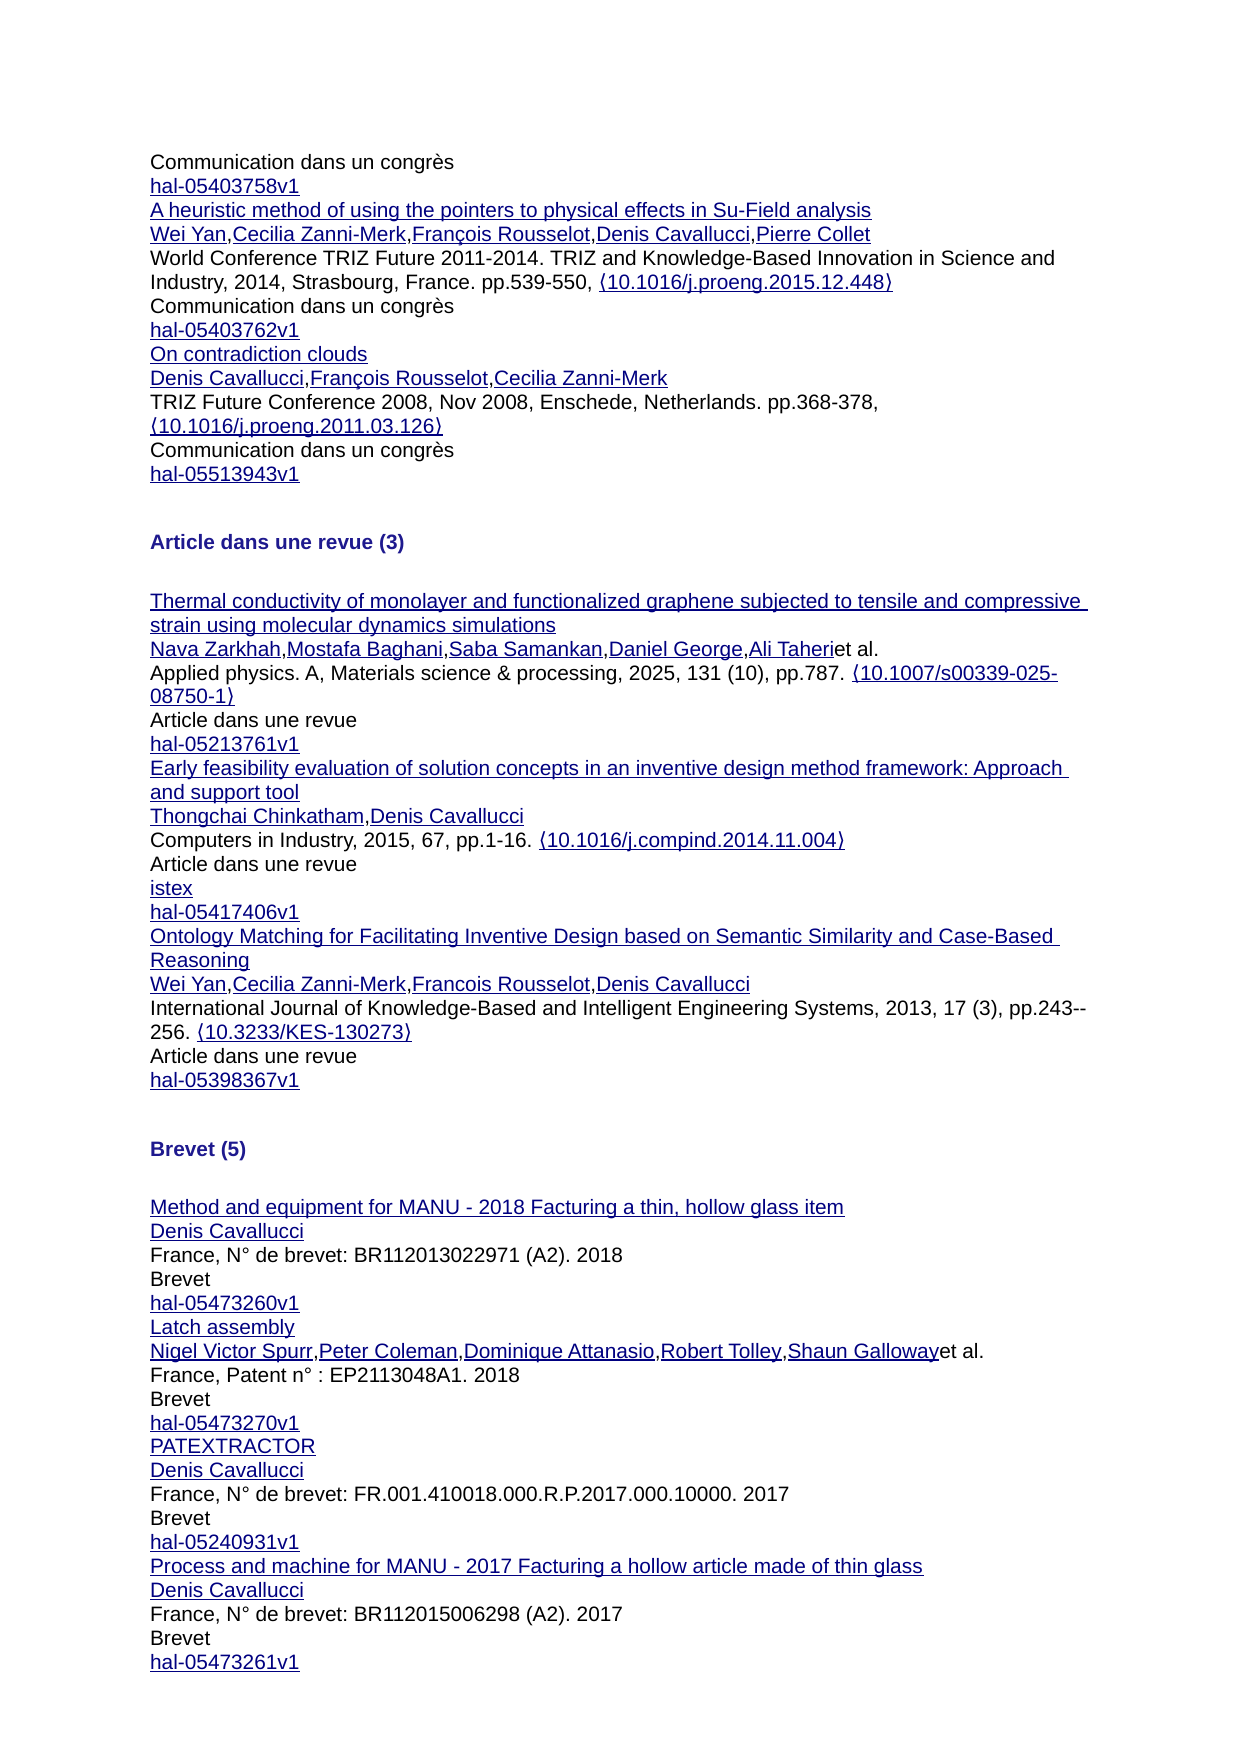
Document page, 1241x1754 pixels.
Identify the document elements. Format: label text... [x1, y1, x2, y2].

table_cell Communication dans un congrès hal-05403758v1 [150, 150, 1090, 198]
table_cell On contradiction clouds Denis Cavallucci,François Rousselot,Cecilia Zanni-Merk TRIZ Future Conference 2008, Nov 2008, Enschede, Netherlands. pp.368-378, ⟨10.1016/j.proeng.2011.03.126⟩ Communication dans un congrès hal-05513943v1 [150, 342, 1090, 485]
table_cell A heuristic method of using the pointers to physical effects in Su-Field analysis Wei Yan,Cecilia Zanni-Merk,François Rousselot,Denis Cavallucci,Pierre Collet World Conference TRIZ Future 2011-2014. TRIZ and Knowledge-Based Innovation in Science and Industry, 2014, Strasbourg, France. pp.539-550, ⟨10.1016/j.proeng.2015.12.448⟩ Communication dans un congrès hal-05403762v1 [150, 198, 1090, 342]
table_header Thermal conductivity of monolayer and functionalized graphene subjected to tensile and compressive strain using molecular dynamics simulations Nava Zarkhah,Mostafa Baghani,Saba Samankan,Daniel George,Ali Taheriet al. Applied physics. A, Materials science & processing, 2025, 131 (10), pp.787. ⟨10.1007/s00339-025-08750-1⟩ Article dans une revue hal-05213761v1 [150, 589, 1090, 756]
table_cell PATEXTRACTOR Denis Cavallucci France, N° de brevet: FR.001.410018.000.R.P.2017.000.10000. 2017 Brevet hal-05240931v1 [150, 1434, 1090, 1554]
table_header Method and equipment for MANU - 2018 Facturing a thin, hollow glass item Denis Cavallucci France, N° de brevet: BR112013022971 (A2). 2018 Brevet hal-05473260v1 [150, 1195, 1090, 1314]
subtitle Brevet (5) [150, 1136, 1090, 1160]
table_cell Ontology Matching for Facilitating Inventive Design based on Semantic Similarity and Case-Based Reasoning Wei Yan,Cecilia Zanni-Merk,Francois Rousselot,Denis Cavallucci International Journal of Knowledge-Based and Intelligent Engineering Systems, 2013, 17 (3), pp.243--256. ⟨10.3233/KES-130273⟩ Article dans une revue hal-05398367v1 [150, 924, 1090, 1092]
subtitle Article dans une revue (3) [150, 530, 1090, 554]
table_cell Early feasibility evaluation of solution concepts in an inventive design method framework: Approach and support tool Thongchai Chinkatham,Denis Cavallucci Computers in Industry, 2015, 67, pp.1-16. ⟨10.1016/j.compind.2014.11.004⟩ Article dans une revue istex hal-05417406v1 [150, 756, 1090, 924]
table_cell Latch assembly Nigel Victor Spurr,Peter Coleman,Dominique Attanasio,Robert Tolley,Shaun Gallowayet al. France, Patent n° : EP2113048A1. 2018 Brevet hal-05473270v1 [150, 1315, 1090, 1434]
table_cell Process and machine for MANU - 2017 Facturing a hollow article made of thin glass Denis Cavallucci France, N° de brevet: BR112015006298 (A2). 2017 Brevet hal-05473261v1 [150, 1554, 1090, 1674]
